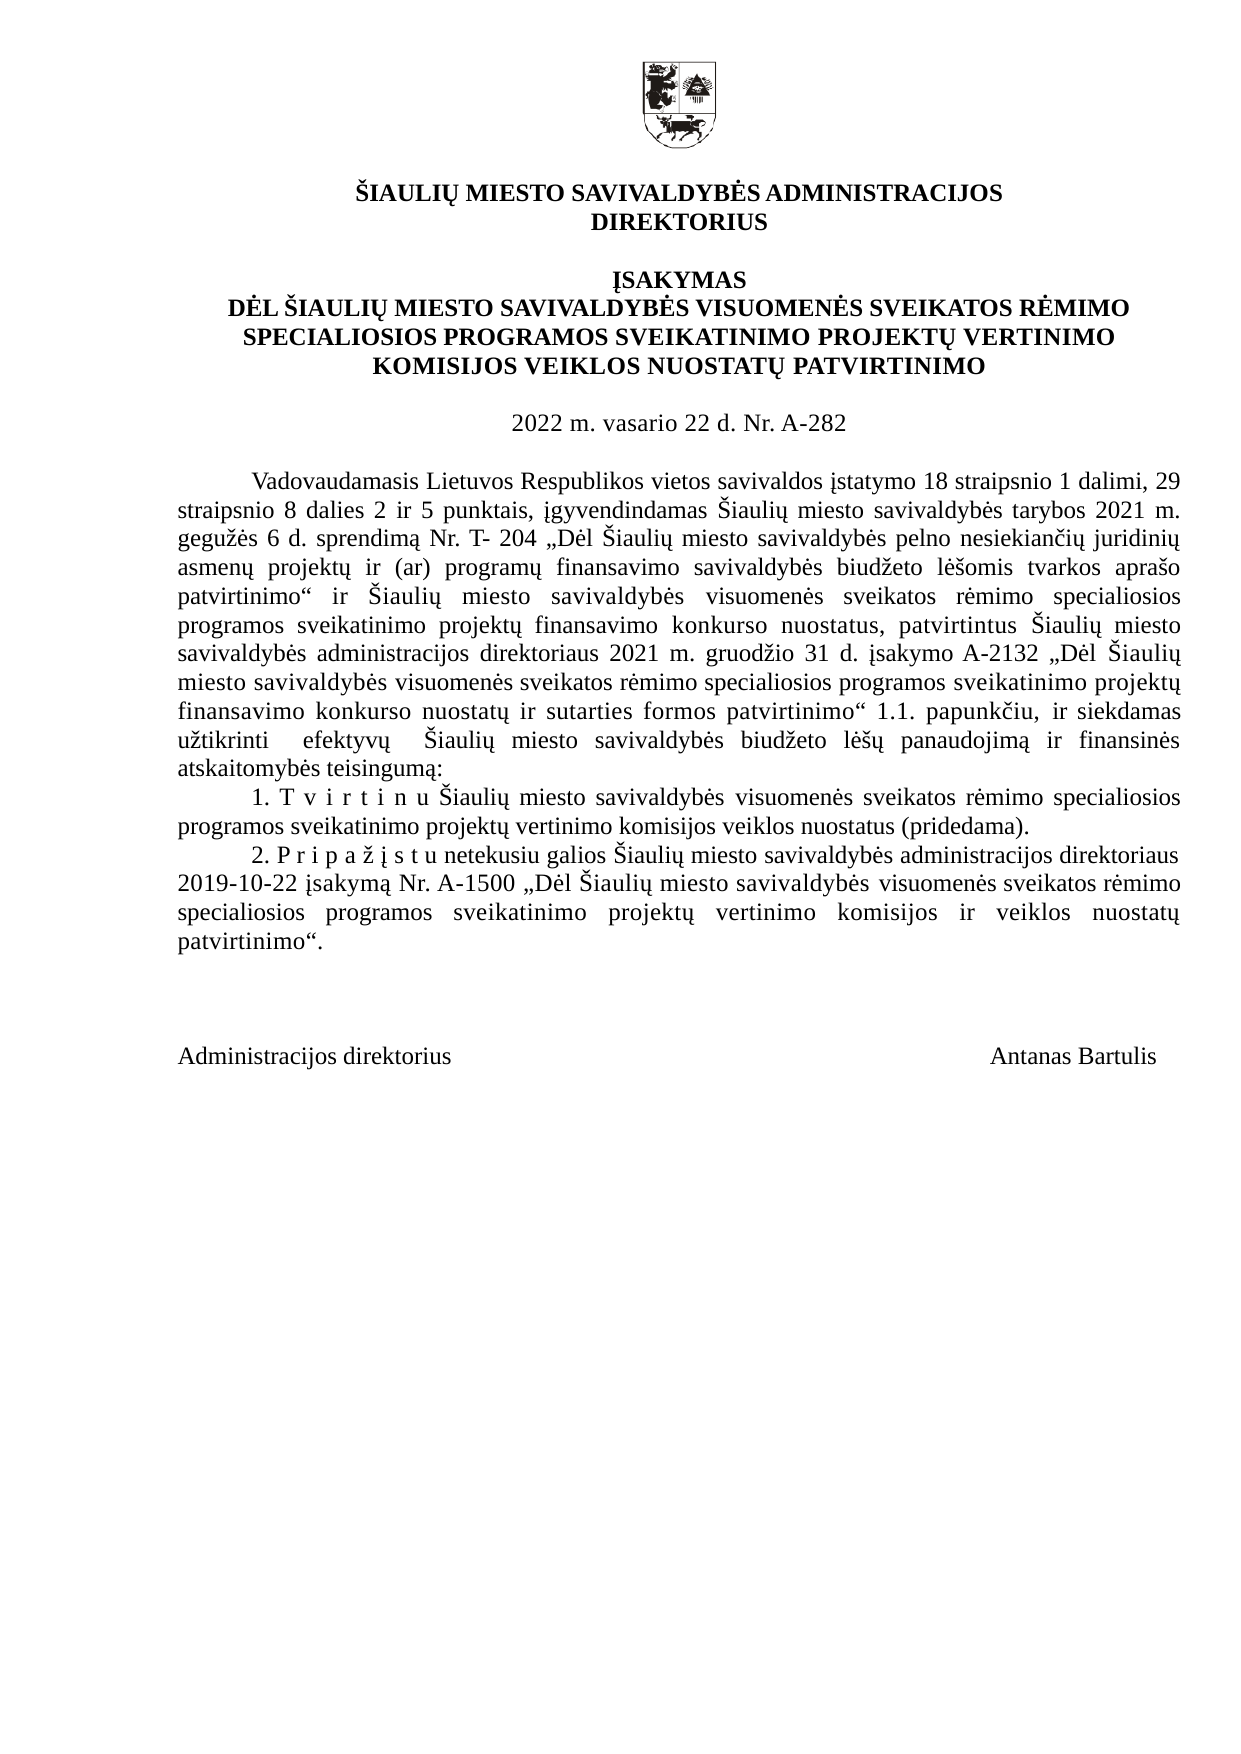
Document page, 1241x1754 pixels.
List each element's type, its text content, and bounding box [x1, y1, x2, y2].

text ŠIAULIŲ MIESTO SAVIVALDYBĖS ADMINISTRACIJOS [177, 178, 1181, 207]
text 2022 m. vasario 22 d. Nr. A-282 [177, 408, 1181, 437]
text ĮSAKYMAS [177, 265, 1181, 293]
text DĖL ŠIAULIŲ MIESTO SAVIVALDYBĖS VISUOMENĖS SVEIKATOS RĖMIMO SPECIALIOSIOS PROGRAMOS SVEIKATINIMO PROJEKTŲ VERTINIMO KOMISIJOS VEIKLOS NUOSTATŲ PATVIRTINIMO [177, 293, 1181, 380]
text 1. T v i r t i n u Šiaulių miesto savivaldybės visuomenės sveikatos rėmimo specialiosios programos sveikatinimo projektų vertinimo komisijos veiklos nuostatus (pridedama). [177, 782, 1181, 840]
text Vadovaudamasis Lietuvos Respublikos vietos savivaldos įstatymo 18 straipsnio 1 dalimi, 29 straipsnio 8 dalies 2 ir 5 punktais, įgyvendindamas Šiaulių miesto savivaldybės tarybos 2021 m. gegužės 6 d. sprendimą Nr. T- 204 „Dėl Šiaulių miesto savivaldybės pelno nesiekiančių juridinių asmenų projektų ir (ar) programų finansavimo savivaldybės biudžeto lėšomis tvarkos aprašo patvirtinimo“ ir Šiaulių miesto savivaldybės visuomenės sveikatos rėmimo specialiosios programos sveikatinimo projektų finansavimo konkurso nuostatus, patvirtintus Šiaulių miesto savivaldybės administracijos direktoriaus 2021 m. gruodžio 31 d. įsakymo A-2132 „Dėl Šiaulių miesto savivaldybės visuomenės sveikatos rėmimo specialiosios programos sveikatinimo projektų finansavimo konkurso nuostatų ir sutarties formos patvirtinimo“ 1.1. papunkčiu, ir siekdamas užtikrinti efektyvų Šiaulių miesto savivaldybės biudžeto lėšų panaudojimą ir finansinės atskaitomybės teisingumą: [177, 466, 1181, 782]
text Administracijos direktorius Antanas Bartulis [177, 1041, 1181, 1070]
text DIREKTORIUS [177, 207, 1181, 236]
text 2. P r i p a ž į s t u netekusiu galios Šiaulių miesto savivaldybės administracijos direktoriaus 2019-10-22 įsakymą Nr. A-1500 „Dėl Šiaulių miesto savivaldybės visuomenės sveikatos rėmimo specialiosios programos sveikatinimo projektų vertinimo komisijos ir veiklos nuostatų patvirtinimo“. [177, 840, 1181, 955]
